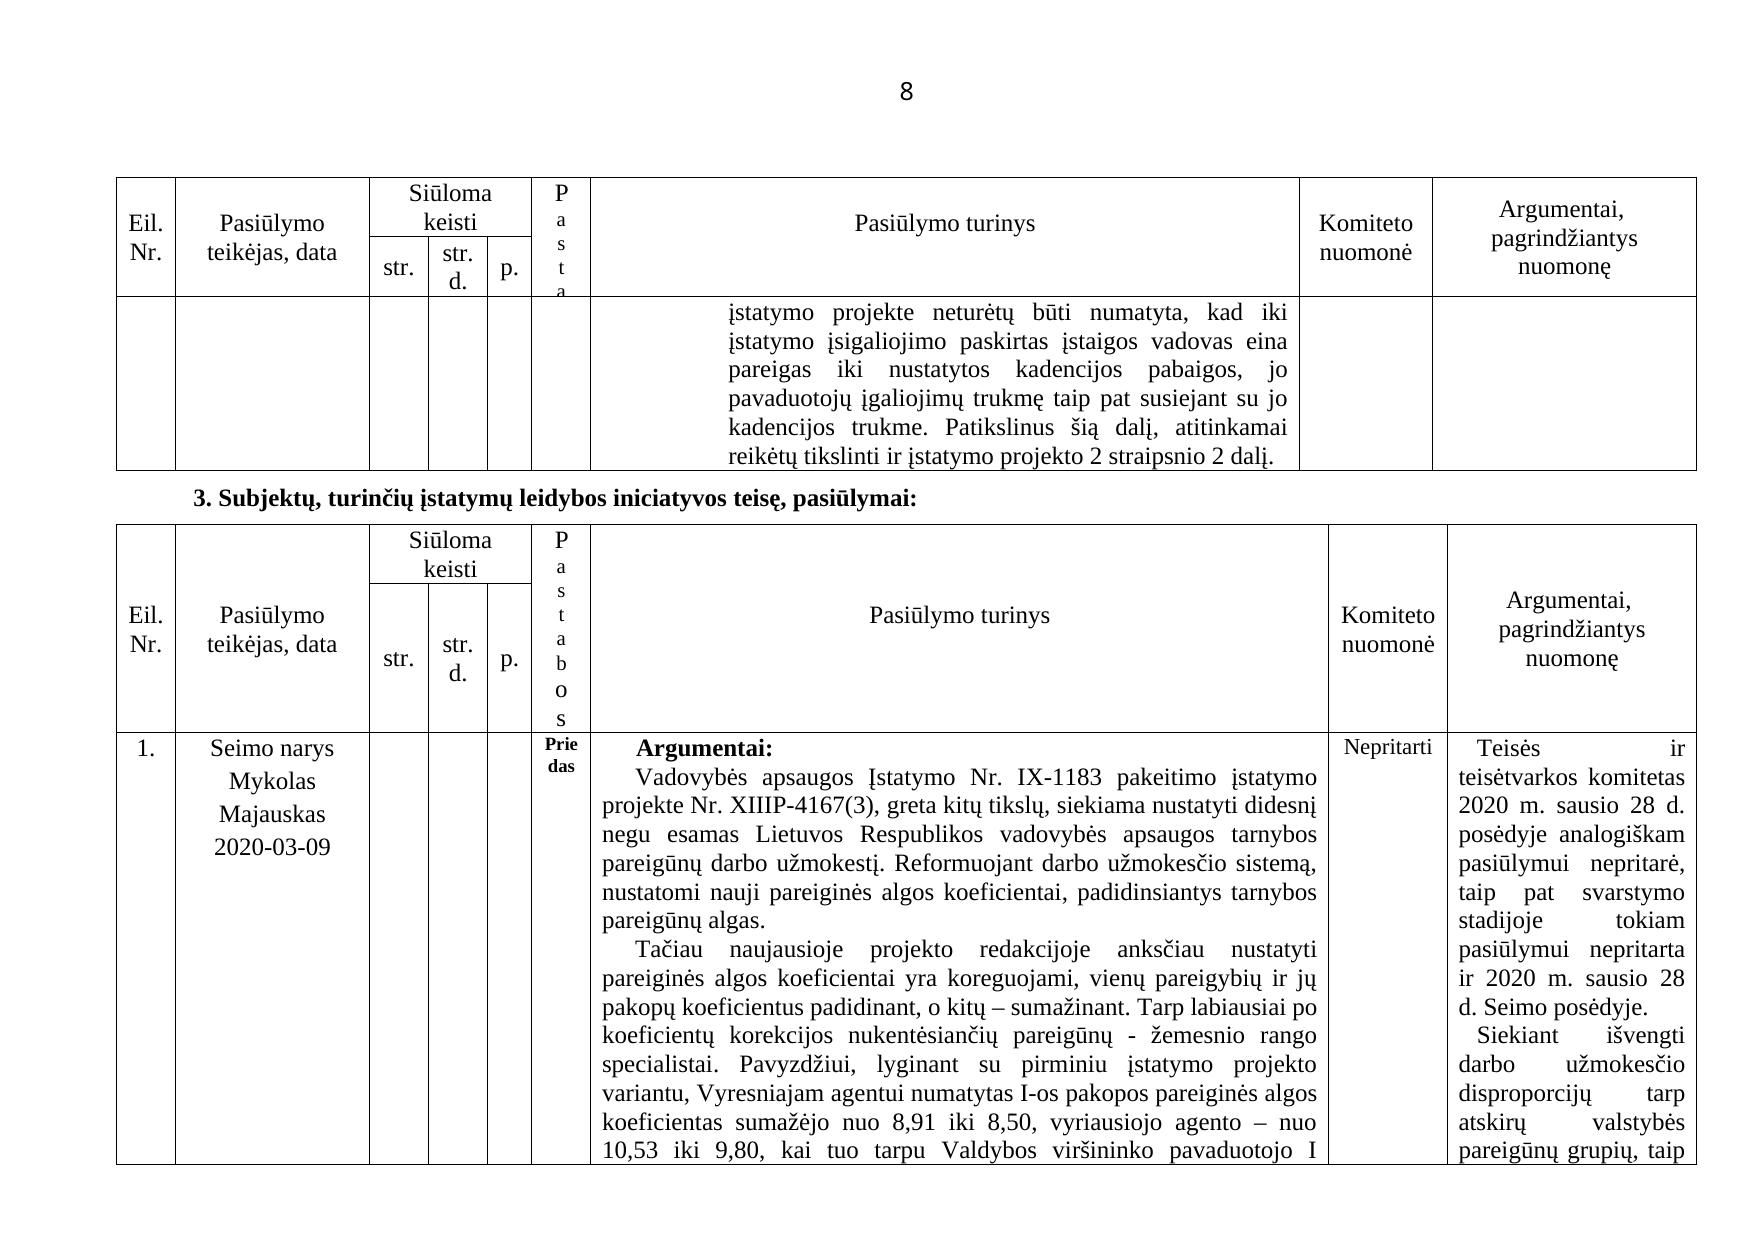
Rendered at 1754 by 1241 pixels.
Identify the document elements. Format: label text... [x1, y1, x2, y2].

table_cell str. d. [429, 584, 487, 732]
table_cell [1433, 297, 1696, 469]
table_header Pasiūlymo turinys [591, 525, 1328, 732]
table_header Eil. Nr. [117, 178, 175, 296]
table_cell Argumentai: Vadovybės apsaugos Įstatymo Nr. IX-1183 pakeitimo įstatymo projekte Nr. XIIIP-4167(3), greta kitų tikslų, siekiama nustatyti didesnį negu esamas Lietuvos Respublikos vadovybės apsaugos tarnybos pareigūnų darbo užmokestį. Reformuojant darbo užmokesčio sistemą, nustatomi nauji pareiginės algos koeficientai, padidinsiantys tarnybos pareigūnų algas. Tačiau naujausioje projekto redakcijoje anksčiau nustatyti pareiginės algos koeficientai yra koreguojami, vienų pareigybių ir jų pakopų koeficientus padidinant, o kitų – sumažinant. Tarp labiausiai po koeficientų korekcijos nukentėsiančių pareigūnų - žemesnio rango specialistai. Pavyzdžiui, lyginant su pirminiu įstatymo projekto variantu, Vyresniajam agentui numatytas I-os pakopos pareiginės algos koeficientas sumažėjo nuo 8,91 iki 8,50, vyriausiojo agento – nuo 10,53 iki 9,80, kai tuo tarpu Valdybos viršininko pavaduotojo I [591, 733, 1328, 1164]
table_cell [176, 297, 369, 469]
table_header Pastabos [532, 525, 590, 732]
table_cell [370, 733, 428, 1164]
table_cell str. [370, 584, 428, 732]
table_cell str. [370, 237, 428, 296]
table_cell p. [488, 584, 531, 732]
table_cell Seimo narys Mykolas Majauskas 2020-03-09 [176, 733, 369, 1164]
table_cell [1300, 297, 1432, 469]
table_header Komiteto nuomonė [1300, 178, 1432, 296]
table_header Argumentai, pagrindžiantys nuomonę [1448, 525, 1696, 732]
table_cell [488, 297, 531, 469]
table_header Pasiūlymo teikėjas, data [176, 525, 369, 732]
table_cell 1. [117, 733, 175, 1164]
table_cell [429, 297, 487, 469]
text 3. Subjektų, turinčių įstatymų leidybos iniciatyvos teisę, pasiūlymai: [118, 483, 1695, 512]
table_header Argumentai, pagrindžiantys nuomonę [1433, 178, 1696, 296]
table_header Pastabos [532, 178, 590, 296]
table_header Pasiūlymo turinys [591, 178, 1299, 296]
table_header Siūloma keisti [370, 525, 531, 583]
table_cell p. [488, 237, 531, 296]
table_cell [117, 297, 175, 469]
table_cell str. d. [429, 237, 487, 296]
table_cell [488, 733, 531, 1164]
table_header Siūloma keisti [370, 178, 531, 236]
table_cell Priedas [532, 733, 590, 1164]
table_cell [532, 297, 590, 469]
table_cell Nepritarti [1329, 733, 1447, 1164]
table_header Eil. Nr. [117, 525, 175, 732]
table_header Pasiūlymo teikėjas, data [176, 178, 369, 296]
table_cell [429, 733, 487, 1164]
table_header Komiteto nuomonė [1329, 525, 1447, 732]
table_cell [370, 297, 428, 469]
table_cell įstatymo projekte neturėtų būti numatyta, kad iki įstatymo įsigaliojimo paskirtas įstaigos vadovas eina pareigas iki nustatytos kadencijos pabaigos, jo pavaduotojų įgaliojimų trukmę taip pat susiejant su jo kadencijos trukme. Patikslinus šią dalį, atitinkamai reikėtų tikslinti ir įstatymo projekto 2 straipsnio 2 dalį. [591, 297, 1299, 469]
table_cell Teisės ir teisėtvarkos komitetas 2020 m. sausio 28 d. posėdyje analogiškam pasiūlymui nepritarė, taip pat svarstymo stadijoje tokiam pasiūlymui nepritarta ir 2020 m. sausio 28 d. Seimo posėdyje. Siekiant išvengti darbo užmokesčio disproporcijų tarp atskirų valstybės pareigūnų grupių, taip [1448, 733, 1696, 1164]
